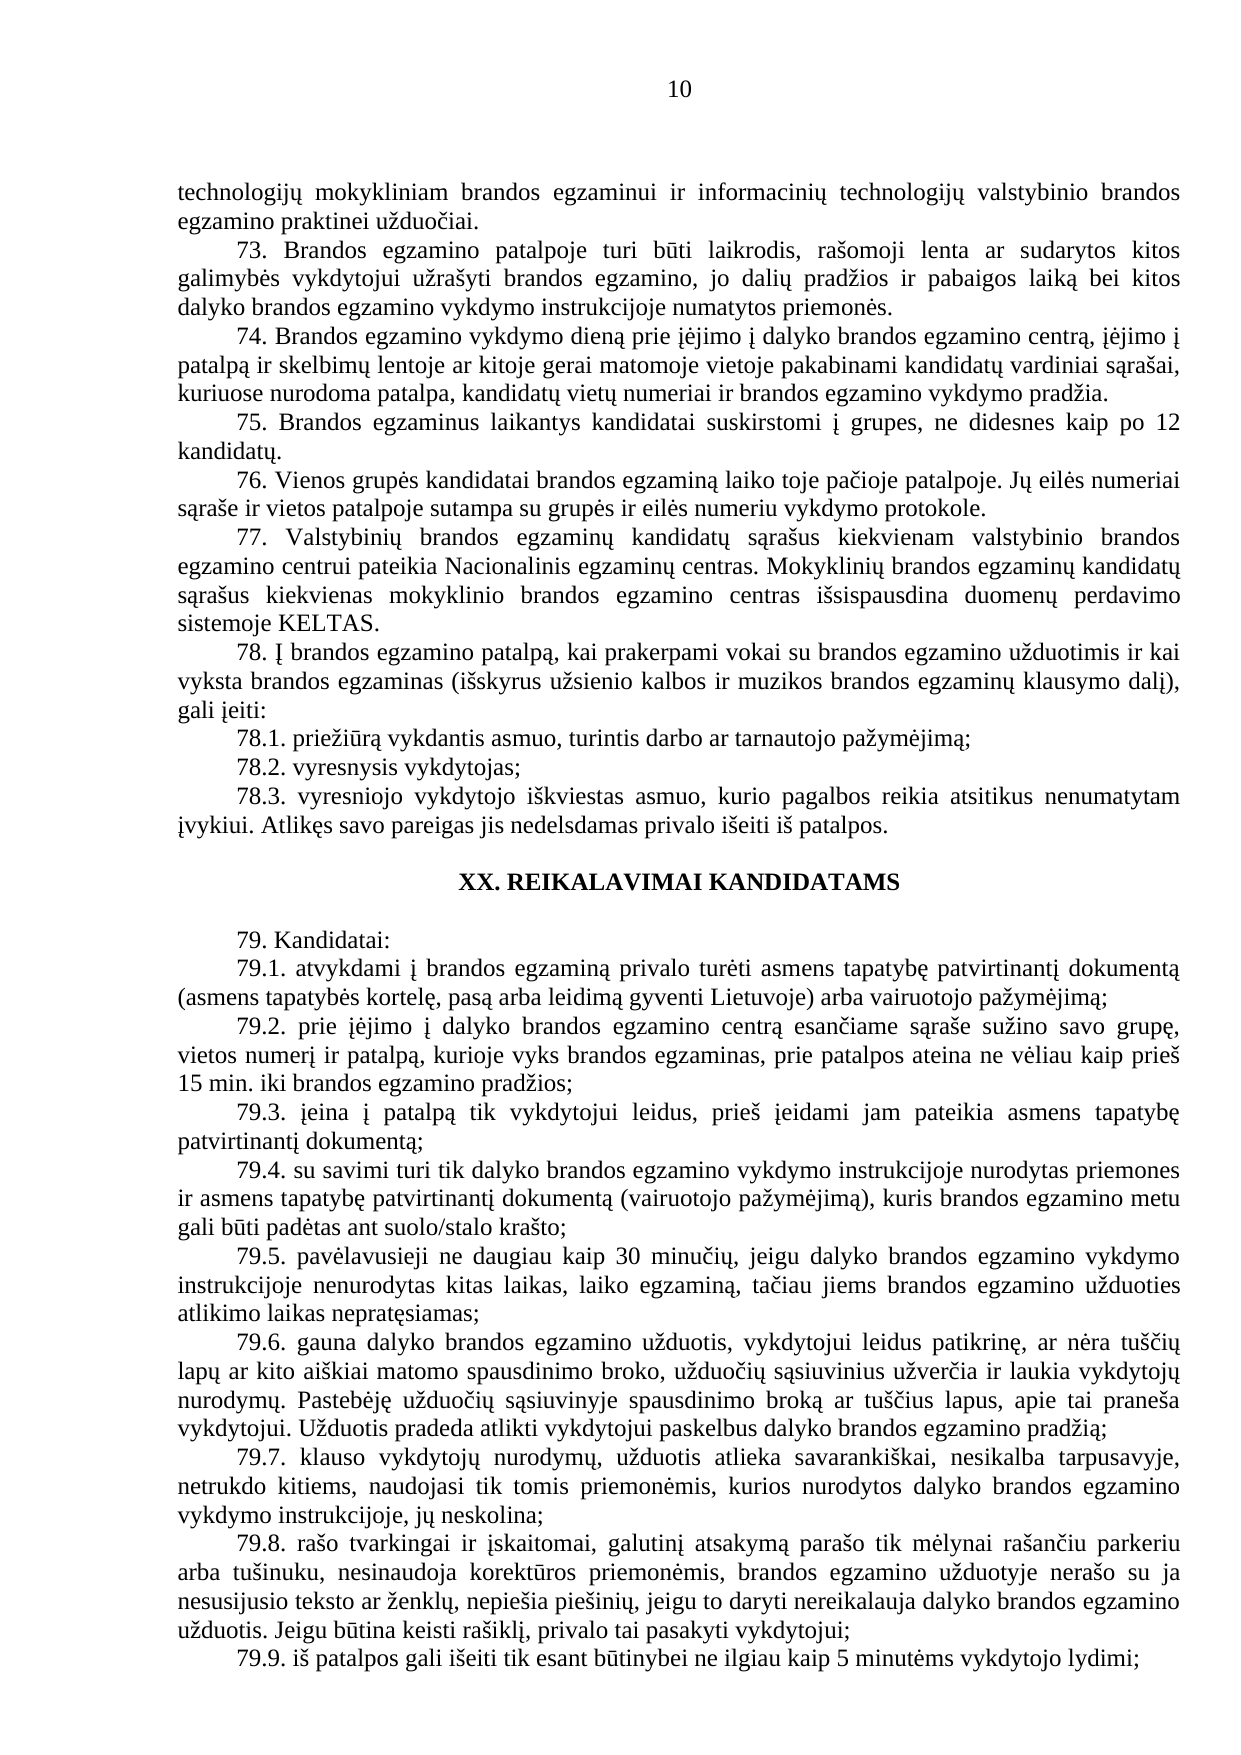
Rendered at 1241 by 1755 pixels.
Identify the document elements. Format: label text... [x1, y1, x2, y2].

text 78.3. vyresniojo vykdytojo iškviestas asmuo, kurio pagalbos reikia atsitikus nenumatytam įvykiui. Atlikęs savo pareigas jis nedelsdamas privalo išeiti iš patalpos. [177, 781, 1181, 838]
text 79.8. rašo tvarkingai ir įskaitomai, galutinį atsakymą parašo tik mėlynai rašančiu parkeriu arba tušinuku, nesinaudoja korektūros priemonėmis, brandos egzamino užduotyje nerašo su ja nesusijusio teksto ar ženklų, nepiešia piešinių, jeigu to daryti nereikalauja dalyko brandos egzamino užduotis. Jeigu būtina keisti rašiklį, privalo tai pasakyti vykdytojui; [177, 1528, 1181, 1643]
text 79.9. iš patalpos gali išeiti tik esant būtinybei ne ilgiau kaip 5 minutėms vykdytojo lydimi; [177, 1643, 1181, 1672]
text 75. Brandos egzaminus laikantys kandidatai suskirstomi į grupes, ne didesnes kaip po 12 kandidatų. [177, 407, 1181, 465]
text 79.5. pavėlavusieji ne daugiau kaip 30 minučių, jeigu dalyko brandos egzamino vykdymo instrukcijoje nenurodytas kitas laikas, laiko egzaminą, tačiau jiems brandos egzamino užduoties atlikimo laikas nepratęsiamas; [177, 1241, 1181, 1327]
text 79.1. atvykdami į brandos egzaminą privalo turėti asmens tapatybę patvirtinantį dokumentą (asmens tapatybės kortelę, pasą arba leidimą gyventi Lietuvoje) arba vairuotojo pažymėjimą; [177, 953, 1181, 1011]
text 79.2. prie įėjimo į dalyko brandos egzamino centrą esančiame sąraše sužino savo grupę, vietos numerį ir patalpą, kurioje vyks brandos egzaminas, prie patalpos ateina ne vėliau kaip prieš 15 min. iki brandos egzamino pradžios; [177, 1011, 1181, 1097]
text 79. Kandidatai: [177, 925, 1181, 953]
text XX. REIKALAVIMAI KANDIDATAMS [177, 867, 1181, 896]
text 79.3. įeina į patalpą tik vykdytojui leidus, prieš įeidami jam pateikia asmens tapatybę patvirtinantį dokumentą; [177, 1097, 1181, 1155]
text 79.6. gauna dalyko brandos egzamino užduotis, vykdytojui leidus patikrinę, ar nėra tuščių lapų ar kito aiškiai matomo spausdinimo broko, užduočių sąsiuvinius užverčia ir laukia vykdytojų nurodymų. Pastebėję užduočių sąsiuvinyje spausdinimo broką ar tuščius lapus, apie tai praneša vykdytojui. Užduotis pradeda atlikti vykdytojui paskelbus dalyko brandos egzamino pradžią; [177, 1327, 1181, 1442]
text 77. Valstybinių brandos egzaminų kandidatų sąrašus kiekvienam valstybinio brandos egzamino centrui pateikia Nacionalinis egzaminų centras. Mokyklinių brandos egzaminų kandidatų sąrašus kiekvienas mokyklinio brandos egzamino centras išsispausdina duomenų perdavimo sistemoje KELTAS. [177, 522, 1181, 637]
text 73. Brandos egzamino patalpoje turi būti laikrodis, rašomoji lenta ar sudarytos kitos galimybės vykdytojui užrašyti brandos egzamino, jo dalių pradžios ir pabaigos laiką bei kitos dalyko brandos egzamino vykdymo instrukcijoje numatytos priemonės. [177, 235, 1181, 321]
text 78.1. priežiūrą vykdantis asmuo, turintis darbo ar tarnautojo pažymėjimą; [177, 723, 1181, 752]
text 79.4. su savimi turi tik dalyko brandos egzamino vykdymo instrukcijoje nurodytas priemones ir asmens tapatybę patvirtinantį dokumentą (vairuotojo pažymėjimą), kuris brandos egzamino metu gali būti padėtas ant suolo/stalo krašto; [177, 1155, 1181, 1241]
text technologijų mokykliniam brandos egzaminui ir informacinių technologijų valstybinio brandos egzamino praktinei užduočiai. [177, 177, 1181, 235]
text 78.2. vyresnysis vykdytojas; [177, 752, 1181, 781]
text 76. Vienos grupės kandidatai brandos egzaminą laiko toje pačioje patalpoje. Jų eilės numeriai sąraše ir vietos patalpoje sutampa su grupės ir eilės numeriu vykdymo protokole. [177, 465, 1181, 522]
text 79.7. klauso vykdytojų nurodymų, užduotis atlieka savarankiškai, nesikalba tarpusavyje, netrukdo kitiems, naudojasi tik tomis priemonėmis, kurios nurodytos dalyko brandos egzamino vykdymo instrukcijoje, jų neskolina; [177, 1442, 1181, 1528]
text 78. Į brandos egzamino patalpą, kai prakerpami vokai su brandos egzamino užduotimis ir kai vyksta brandos egzaminas (išskyrus užsienio kalbos ir muzikos brandos egzaminų klausymo dalį), gali įeiti: [177, 637, 1181, 723]
text 74. Brandos egzamino vykdymo dieną prie įėjimo į dalyko brandos egzamino centrą, įėjimo į patalpą ir skelbimų lentoje ar kitoje gerai matomoje vietoje pakabinami kandidatų vardiniai sąrašai, kuriuose nurodoma patalpa, kandidatų vietų numeriai ir brandos egzamino vykdymo pradžia. [177, 321, 1181, 407]
